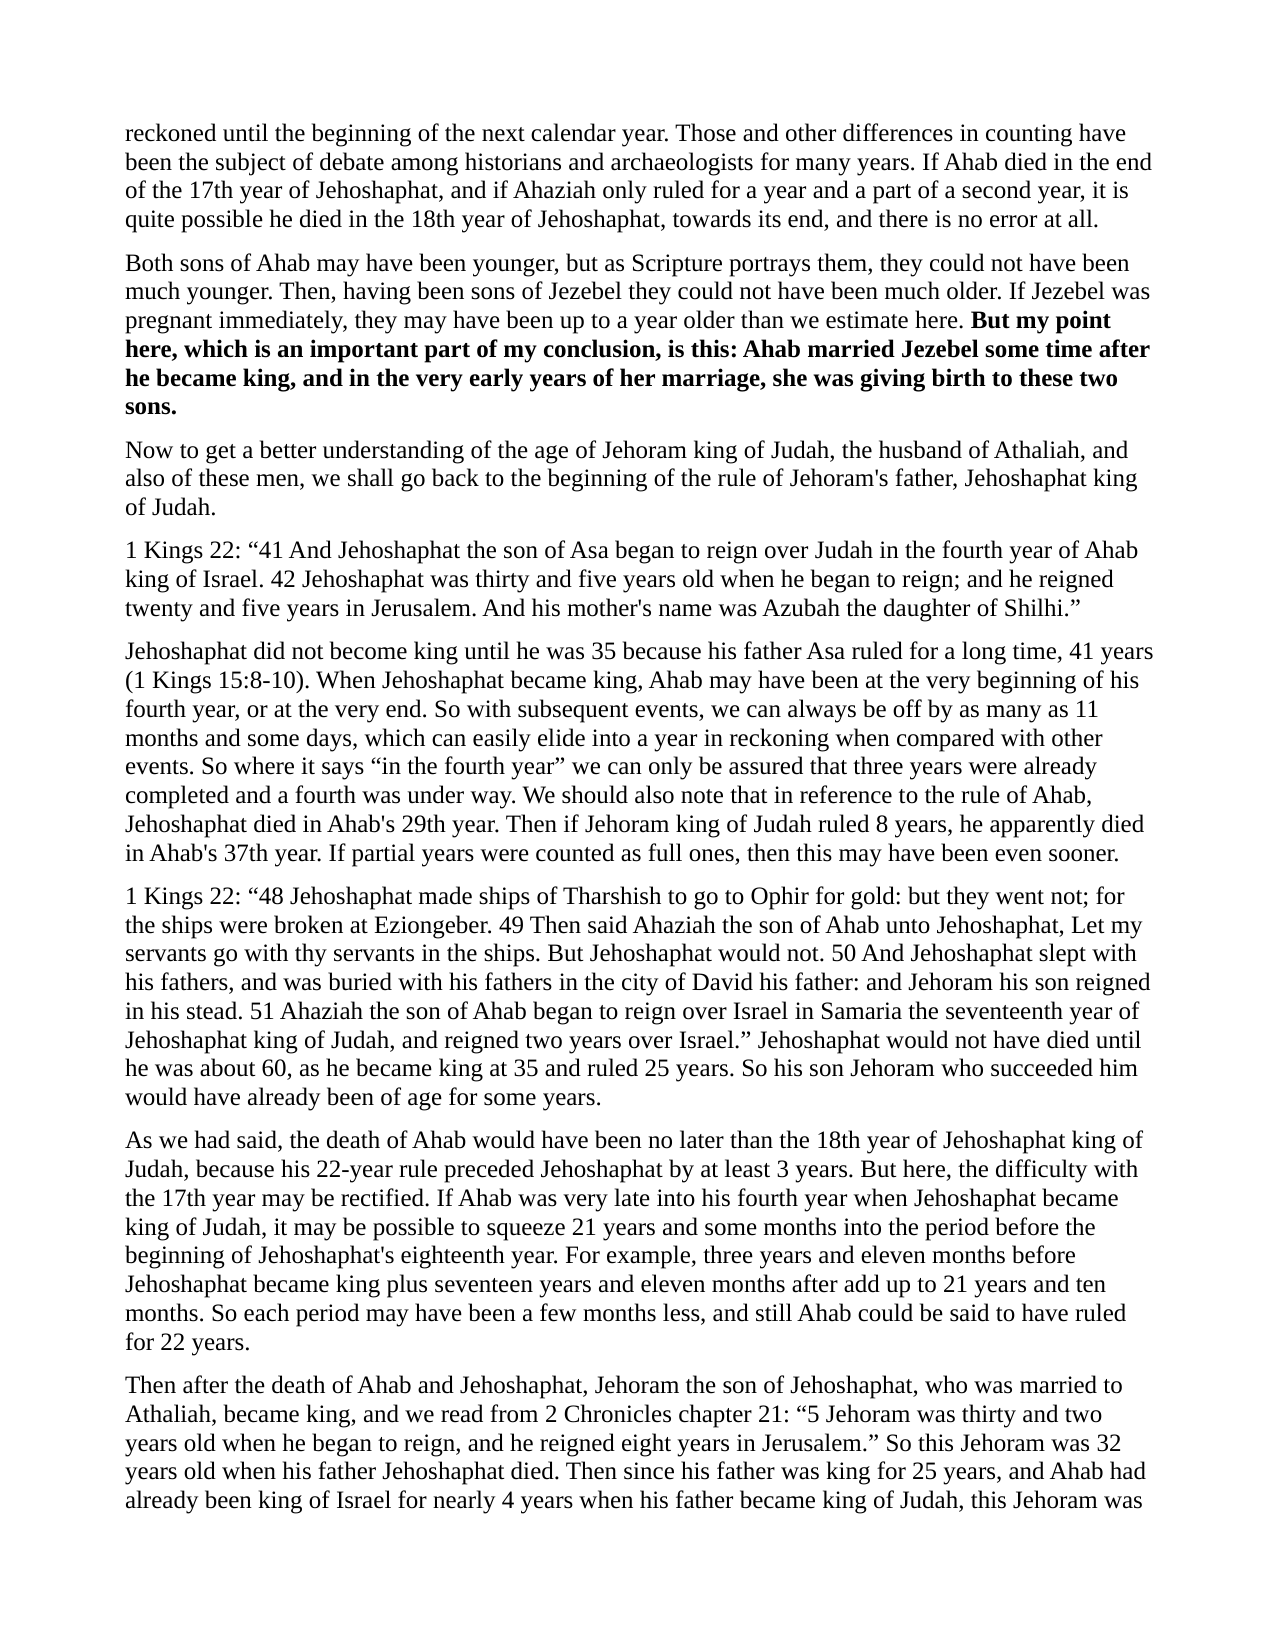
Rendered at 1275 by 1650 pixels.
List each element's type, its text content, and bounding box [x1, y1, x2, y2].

text Jehoshaphat did not become king until he was 35 because his father Asa ruled for a long time, 41 years (1 Kings 15:8-10). When Jehoshaphat became king, Ahab may have been at the very beginning of his fourth year, or at the very end. So with subsequent events, we can always be off by as many as 11 months and some days, which can easily elide into a year in reckoning when compared with other events. So where it says “in the fourth year” we can only be assured that three years were already completed and a fourth was under way. We should also note that in reference to the rule of Ahab, Jehoshaphat died in Ahab's 29th year. Then if Jehoram king of Judah ruled 8 years, he apparently died in Ahab's 37th year. If partial years were counted as full ones, then this may have been even sooner. [125, 636, 1157, 866]
text reckoned until the beginning of the next calendar year. Those and other differences in counting have been the subject of debate among historians and archaeologists for many years. If Ahab died in the end of the 17th year of Jehoshaphat, and if Ahaziah only ruled for a year and a part of a second year, it is quite possible he died in the 18th year of Jehoshaphat, towards its end, and there is no error at all. [125, 118, 1157, 233]
text 1 Kings 22: “41 And Jehoshaphat the son of Asa began to reign over Judah in the fourth year of Ahab king of Israel. 42 Jehoshaphat was thirty and five years old when he began to reign; and he reigned twenty and five years in Jerusalem. And his mother's name was Azubah the daughter of Shilhi.” [125, 536, 1157, 622]
text 1 Kings 22: “48 Jehoshaphat made ships of Tharshish to go to Ophir for gold: but they went not; for the ships were broken at Eziongeber. 49 Then said Ahaziah the son of Ahab unto Jehoshaphat, Let my servants go with thy servants in the ships. But Jehoshaphat would not. 50 And Jehoshaphat slept with his fathers, and was buried with his fathers in the city of David his father: and Jehoram his son reigned in his stead. 51 Ahaziah the son of Ahab began to reign over Israel in Samaria the seventeenth year of Jehoshaphat king of Judah, and reigned two years over Israel.” Jehoshaphat would not have died until he was about 60, as he became king at 35 and ruled 25 years. So his son Jehoram who succeeded him would have already been of age for some years. [125, 881, 1157, 1111]
text Both sons of Ahab may have been younger, but as Scripture portrays them, they could not have been much younger. Then, having been sons of Jezebel they could not have been much older. If Jezebel was pregnant immediately, they may have been up to a year older than we estimate here. But my point here, which is an important part of my conclusion, is this: Ahab married Jezebel some time after he became king, and in the very early years of her marriage, she was giving birth to these two sons. [125, 248, 1157, 420]
text Now to get a better understanding of the age of Jehoram king of Judah, the husband of Athaliah, and also of these men, we shall go back to the beginning of the rule of Jehoram's father, Jehoshaphat king of Judah. [125, 435, 1157, 521]
text Then after the death of Ahab and Jehoshaphat, Jehoram the son of Jehoshaphat, who was married to Athaliah, became king, and we read from 2 Chronicles chapter 21: “5 Jehoram was thirty and two years old when he began to reign, and he reigned eight years in Jerusalem.” So this Jehoram was 32 years old when his father Jehoshaphat died. Then since his father was king for 25 years, and Ahab had already been king of Israel for nearly 4 years when his father became king of Judah, this Jehoram was [125, 1370, 1157, 1514]
text As we had said, the death of Ahab would have been no later than the 18th year of Jehoshaphat king of Judah, because his 22-year rule preceded Jehoshaphat by at least 3 years. But here, the difficulty with the 17th year may be rectified. If Ahab was very late into his fourth year when Jehoshaphat became king of Judah, it may be possible to squeeze 21 years and some months into the period before the beginning of Jehoshaphat's eighteenth year. For example, three years and eleven months before Jehoshaphat became king plus seventeen years and eleven months after add up to 21 years and ten months. So each period may have been a few months less, and still Ahab could be said to have ruled for 22 years. [125, 1126, 1157, 1356]
